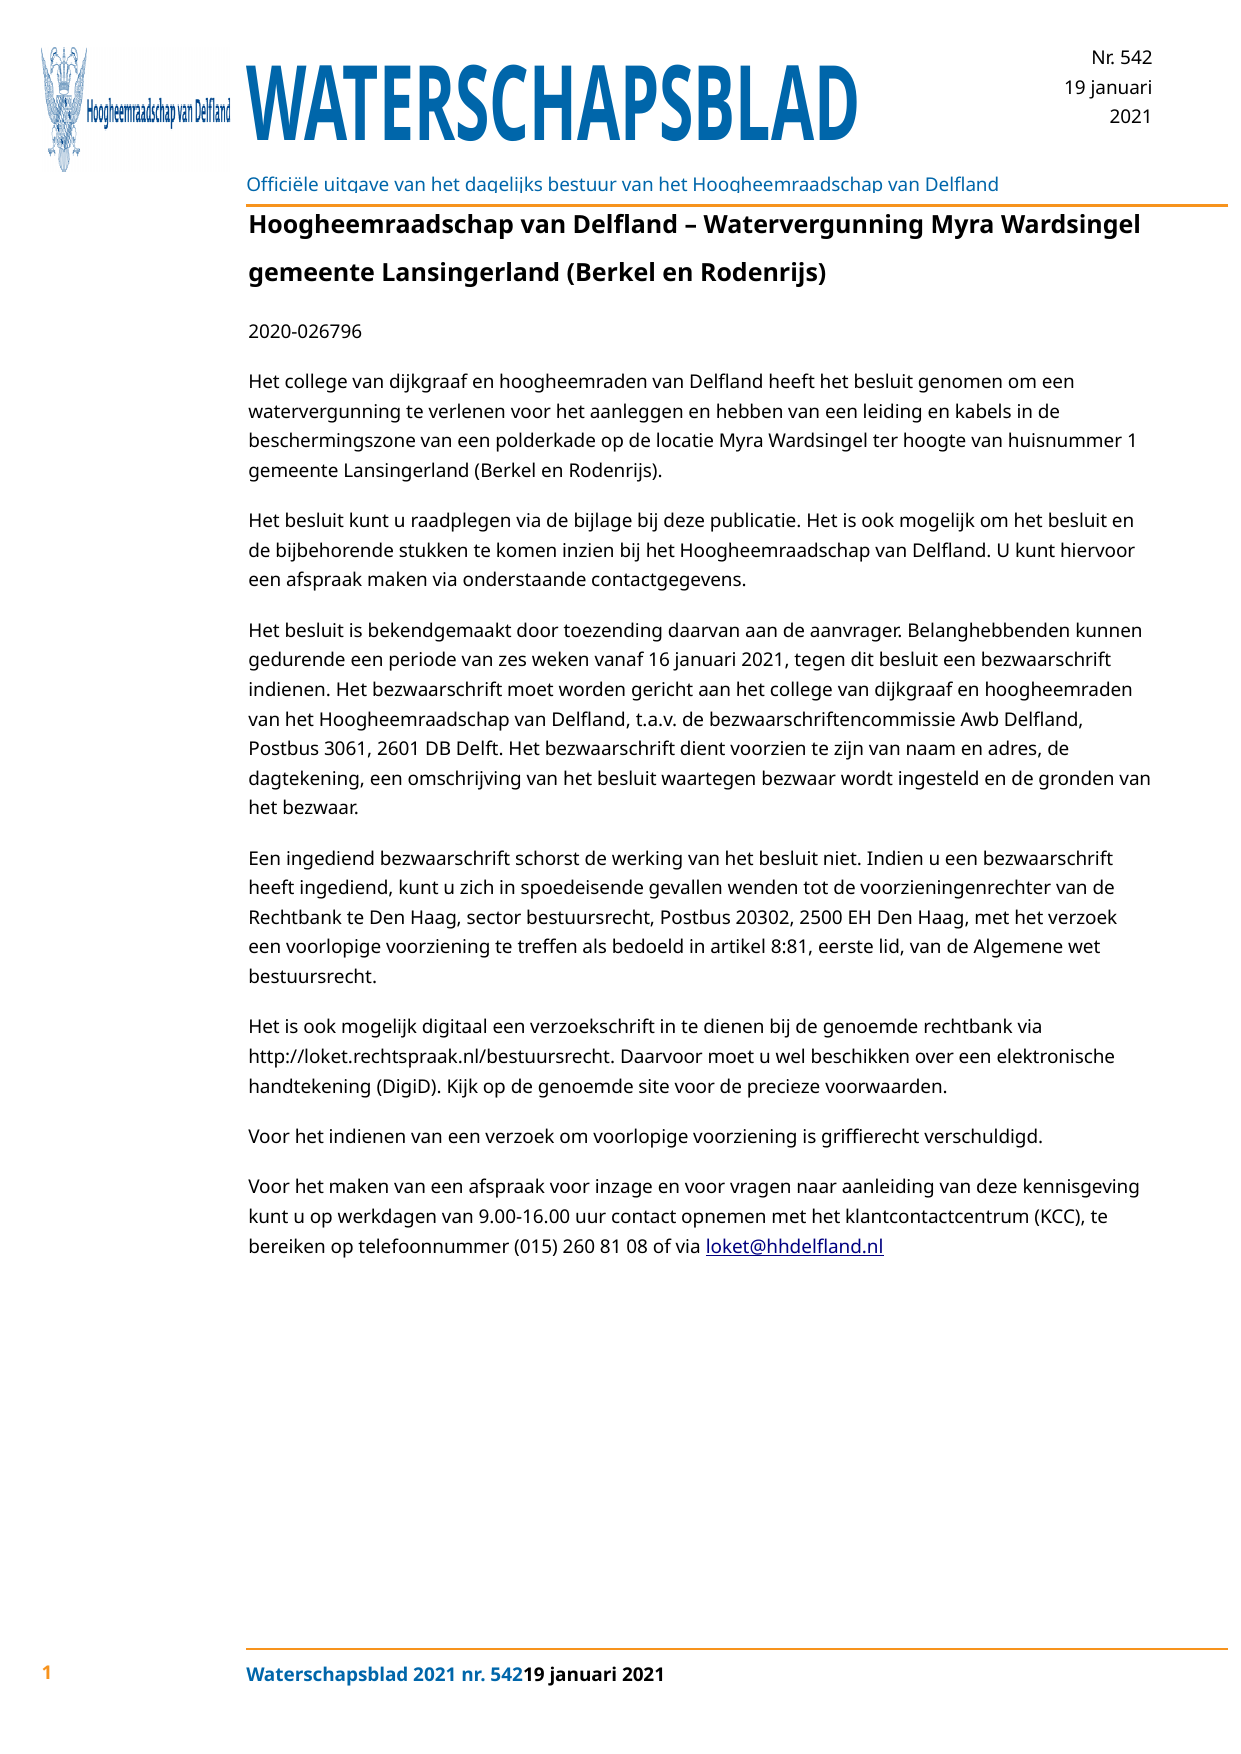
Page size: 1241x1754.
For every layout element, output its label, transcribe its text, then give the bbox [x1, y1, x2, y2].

text Het besluit is bekendgemaakt door toezending daarvan aan de aanvrager. Belanghebbenden kunnen gedurende een periode van zes weken vanaf 16 januari 2021, tegen dit besluit een bezwaarschrift indienen. Het bezwaarschrift moet worden gericht aan het college van dijkgraaf en hoogheemraden van het Hoogheemraadschap van Delfland, t.a.v. de bezwaarschriftencommissie Awb Delfland, Postbus 3061, 2601 DB Delft. Het bezwaarschrift dient voorzien te zijn van naam en adres, de dagtekening, een omschrijving van het besluit waartegen bezwaar wordt ingesteld en de gronden van het bezwaar. [248, 617, 1152, 820]
text Het college van dijkgraaf en hoogheemraden van Delfland heeft het besluit genomen om een watervergunning te verlenen voor het aanleggen en hebben van een leiding en kabels in de beschermingszone van een polderkade op de locatie Myra Wardsingel ter hoogte van huisnummer 1 gemeente Lansingerland (Berkel en Rodenrijs). [248, 368, 1152, 483]
text Het besluit kunt u raadplegen via de bijlage bij deze publicatie. Het is ook mogelijk om het besluit en de bijbehorende stukken te komen inzien bij het Hoogheemraadschap van Delfland. U kunt hiervoor een afspraak maken via onderstaande contactgegevens. [248, 507, 1152, 592]
text 2020-026796 [248, 318, 1152, 344]
text Het is ook mogelijk digitaal een verzoekschrift in te dienen bij de genoemde rechtbank via http://loket.rechtspraak.nl/bestuursrecht. Daarvoor moet u wel beschikken over een elektronische handtekening (DigiD). Kijk op de genoemde site voor de precieze voorwaarden. [248, 1014, 1152, 1099]
text Een ingediend bezwaarschrift schorst de werking van het besluit niet. Indien u een bezwaarschrift heeft ingediend, kunt u zich in spoedeisende gevallen wenden tot de voorzieningenrechter van de Rechtbank te Den Haag, sector bestuursrecht, Postbus 20302, 2500 EH Den Haag, met het verzoek een voorlopige voorziening te treffen als bedoeld in artikel 8:81, eerste lid, van de Algemene wet bestuursrecht. [248, 845, 1152, 989]
picture [41, 47, 231, 172]
text Voor het indienen van een verzoek om voorlopige voorziening is griffierecht verschuldigd. [248, 1123, 1152, 1149]
text Voor het maken van een afspraak voor inzage en voor vragen naar aanleiding van deze kennisgeving kunt u op werkdagen van 9.00-16.00 uur contact opnemen met het klantcontactcentrum (KCC), te bereiken op telefoonnummer (015) 260 81 08 of via loket@hhdelfland.nl [248, 1174, 1152, 1259]
text Hoogheemraadschap van Delfland – Watervergunning Myra Wardsingel gemeente Lansingerland (Berkel en Rodenrijs) [248, 207, 1152, 288]
